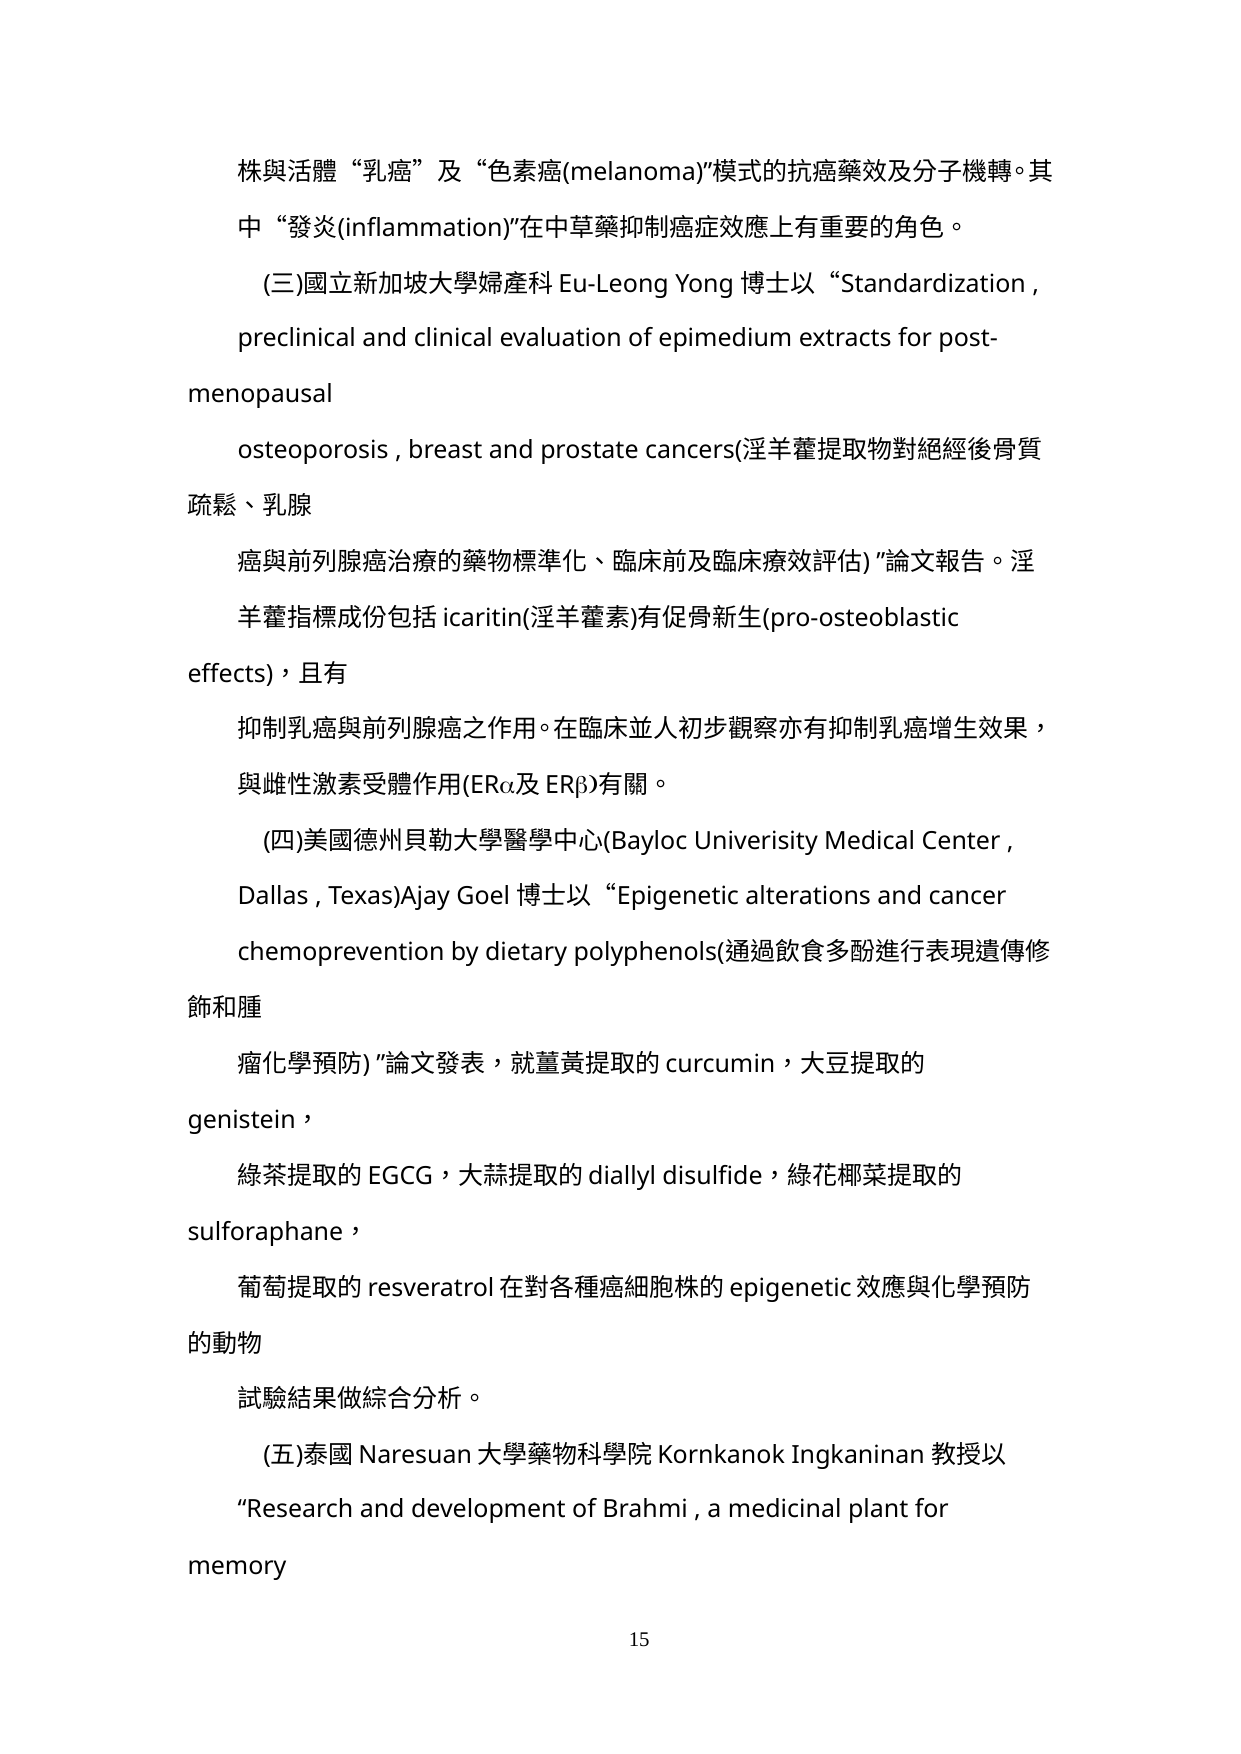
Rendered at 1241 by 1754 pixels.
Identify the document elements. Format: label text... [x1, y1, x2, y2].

text (五)泰國Naresuan大學藥物科學院Kornkanok Ingkaninan 教授以 [187, 1434, 1053, 1471]
text (四)美國德州貝勒大學醫學中心(Bayloc Univerisity Medical Center , [187, 819, 1053, 857]
text 瘤化學預防) ”論文發表，就薑黃提取的curcumin，大豆提取的genistein， [187, 1043, 1053, 1136]
text osteoporosis , breast and prostate cancers(淫羊藿提取物對絕經後骨質疏鬆、乳腺 [187, 429, 1053, 523]
text “Research and development of Brahmi , a medicinal plant for memory [187, 1489, 1053, 1583]
text 綠茶提取的EGCG，大蒜提取的diallyl disulfide，綠花椰菜提取的sulforaphane， [187, 1154, 1053, 1248]
text 葡萄提取的resveratrol在對各種癌細胞株的epigenetic效應與化學預防的動物 [187, 1266, 1053, 1360]
text 癌與前列腺癌治療的藥物標準化、臨床前及臨床療效評估) ”論文報告。淫 [187, 541, 1053, 578]
text 羊藿指標成份包括icaritin(淫羊藿素)有促骨新生(pro-osteoblastic effects)，且有 [187, 596, 1053, 690]
text Dallas , Texas)Ajay Goel 博士以“Epigenetic alterations and cancer [187, 875, 1053, 913]
text preclinical and clinical evaluation of epimedium extracts for post-menopausal [187, 318, 1053, 412]
text 株與活體“乳癌”及“色素癌(melanoma)”模式的抗癌藥效及分子機轉。其 [187, 151, 1053, 189]
text 中“發炎(inflammation)”在中草藥抑制癌症效應上有重要的角色。 [187, 207, 1053, 244]
text (三)國立新加坡大學婦產科Eu-Leong Yong 博士以“Standardization , [187, 262, 1053, 300]
text 試驗結果做綜合分析。 [187, 1378, 1053, 1416]
text 與雌性激素受體作用(ER及ER有關。 [187, 764, 1053, 801]
text 抑制乳癌與前列腺癌之作用。在臨床並人初步觀察亦有抑制乳癌增生效果， [187, 708, 1053, 746]
text chemoprevention by dietary polyphenols(通過飲食多酚進行表現遺傳修飾和腫 [187, 931, 1053, 1024]
